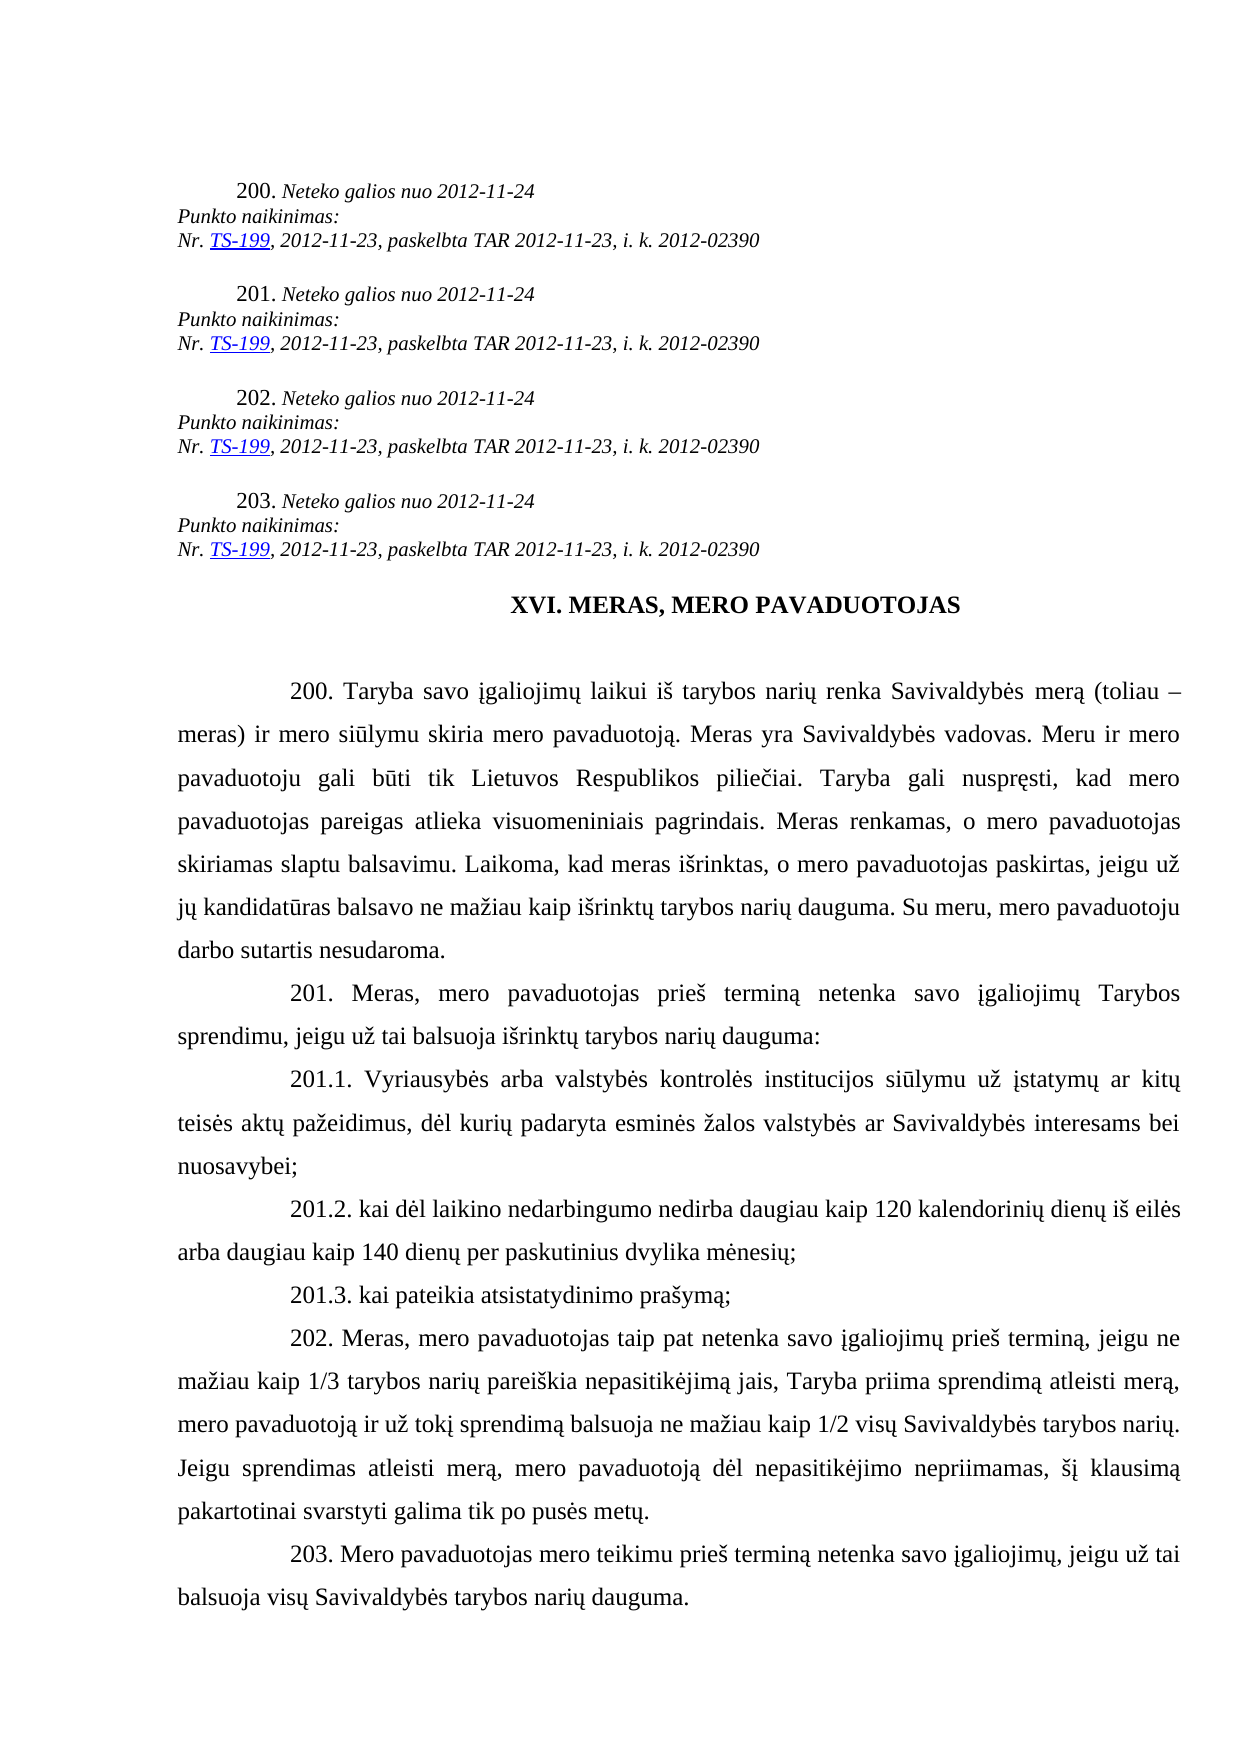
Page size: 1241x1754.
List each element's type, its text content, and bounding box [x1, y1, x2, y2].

text Punkto naikinimas: [177, 203, 1181, 228]
text 201.2. kai dėl laikino nedarbingumo nedirba daugiau kaip 120 kalendorinių dienų iš eilės arba daugiau kaip 140 dienų per paskutinius dvylika mėnesių; [177, 1194, 1181, 1266]
text Punkto naikinimas: [177, 513, 1181, 537]
text 201.3. kai pateikia atsistatydinimo prašymą; [177, 1280, 1181, 1309]
text 202. Meras, mero pavaduotojas taip pat netenka savo įgaliojimų prieš terminą, jeigu ne mažiau kaip 1/3 tarybos narių pareiškia nepasitikėjimą jais, Taryba priima sprendimą atleisti merą, mero pavaduotoją ir už tokį sprendimą balsuoja ne mažiau kaip 1/2 visų Savivaldybės tarybos narių. Jeigu sprendimas atleisti merą, mero pavaduotoją dėl nepasitikėjimo nepriimamas, šį klausimą pakartotinai svarstyti galima tik po pusės metų. [177, 1323, 1181, 1524]
text 201. Neteko galios nuo 2012-11-24 [177, 280, 1181, 307]
text Nr. TS-199, 2012-11-23, paskelbta TAR 2012-11-23, i. k. 2012-02390 [177, 537, 1181, 561]
text 202. Neteko galios nuo 2012-11-24 [177, 384, 1181, 410]
text 201.1. Vyriausybės arba valstybės kontrolės institucijos siūlymu už įstatymų ar kitų teisės aktų pažeidimus, dėl kurių padaryta esminės žalos valstybės ar Savivaldybės interesams bei nuosavybei; [177, 1064, 1181, 1179]
text Punkto naikinimas: [177, 307, 1181, 331]
text XVI. MERAS, MERO PAVADUOTOJAS [177, 590, 1181, 619]
text 200. Taryba savo įgaliojimų laikui iš tarybos narių renka Savivaldybės merą (toliau – meras) ir mero siūlymu skiria mero pavaduotoją. Meras yra Savivaldybės vadovas. Meru ir mero pavaduotoju gali būti tik Lietuvos Respublikos piliečiai. Taryba gali nuspręsti, kad mero pavaduotojas pareigas atlieka visuomeniniais pagrindais. Meras renkamas, o mero pavaduotojas skiriamas slaptu balsavimu. Laikoma, kad meras išrinktas, o mero pavaduotojas paskirtas, jeigu už jų kandidatūras balsavo ne mažiau kaip išrinktų tarybos narių dauguma. Su meru, mero pavaduotoju darbo sutartis nesudaroma. [177, 676, 1181, 964]
text 203. Mero pavaduotojas mero teikimu prieš terminą netenka savo įgaliojimų, jeigu už tai balsuoja visų Savivaldybės tarybos narių dauguma. [177, 1539, 1181, 1611]
text Punkto naikinimas: [177, 410, 1181, 434]
text 201. Meras, mero pavaduotojas prieš terminą netenka savo įgaliojimų Tarybos sprendimu, jeigu už tai balsuoja išrinktų tarybos narių dauguma: [177, 978, 1181, 1050]
text Nr. TS-199, 2012-11-23, paskelbta TAR 2012-11-23, i. k. 2012-02390 [177, 331, 1181, 355]
text Nr. TS-199, 2012-11-23, paskelbta TAR 2012-11-23, i. k. 2012-02390 [177, 228, 1181, 252]
text 200. Neteko galios nuo 2012-11-24 [177, 177, 1181, 203]
text 203. Neteko galios nuo 2012-11-24 [177, 487, 1181, 513]
text Nr. TS-199, 2012-11-23, paskelbta TAR 2012-11-23, i. k. 2012-02390 [177, 434, 1181, 458]
